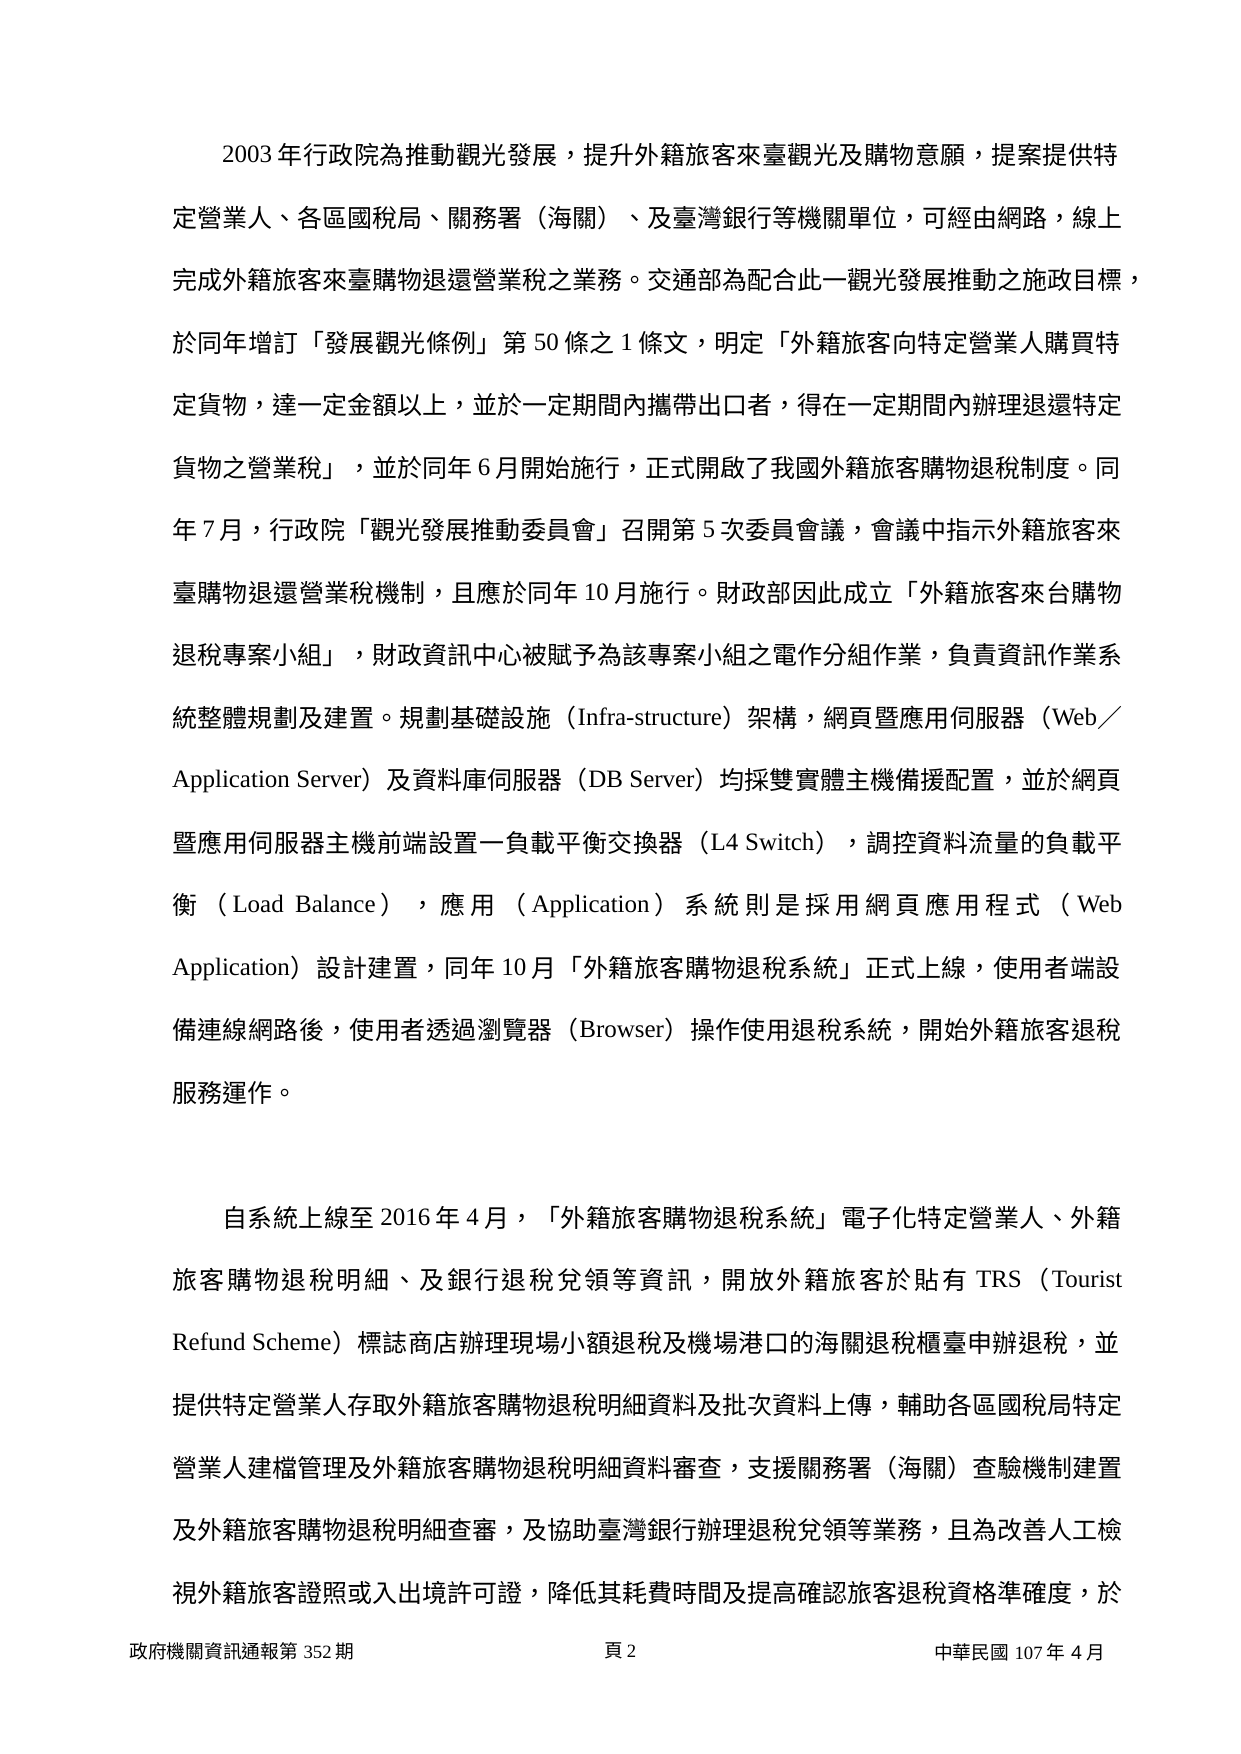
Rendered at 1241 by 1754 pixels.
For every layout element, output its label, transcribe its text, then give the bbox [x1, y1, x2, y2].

text 自系統上線至2016年4月，「外籍旅客購物退稅系統」電子化特定營業人、外籍旅客購物退稅明細、及銀行退稅兌領等資訊，開放外籍旅客於貼有TRS（Tourist Refund Scheme）標誌商店辦理現場小額退稅及機場港口的海關退稅櫃臺申辦退稅，並提供特定營業人存取外籍旅客購物退稅明細資料及批次資料上傳，輔助各區國稅局特定營業人建檔管理及外籍旅客購物退稅明細資料審查，支援關務署（海關）查驗機制建置及外籍旅客購物退稅明細查審，及協助臺灣銀行辦理退稅兌領等業務，且為改善人工檢視外籍旅客證照或入出境許可證，降低其耗費時間及提高確認旅客退稅資格準確度，於 [172, 1175, 1122, 1612]
text 2003年行政院為推動觀光發展，提升外籍旅客來臺觀光及購物意願，提案提供特定營業人、各區國稅局、關務署（海關）、及臺灣銀行等機關單位，可經由網路，線上完成外籍旅客來臺購物退還營業稅之業務。交通部為配合此一觀光發展推動之施政目標，於同年增訂「發展觀光條例」第50條之1條文，明定「外籍旅客向特定營業人購買特定貨物，達一定金額以上，並於一定期間內攜帶出口者，得在一定期間內辦理退還特定貨物之營業稅」，並於同年6月開始施行，正式開啟了我國外籍旅客購物退稅制度。同年7月，行政院「觀光發展推動委員會」召開第5次委員會議，會議中指示外籍旅客來臺購物退還營業稅機制，且應於同年10月施行。財政部因此成立「外籍旅客來台購物退稅專案小組」，財政資訊中心被賦予為該專案小組之電作分組作業，負責資訊作業系統整體規劃及建置。規劃基礎設施（Infra-structure）架構，網頁暨應用伺服器（Web／Application Server）及資料庫伺服器（DB Server）均採雙實體主機備援配置，並於網頁暨應用伺服器主機前端設置一負載平衡交換器（L4 Switch），調控資料流量的負載平衡（Load Balance），應用（Application）系統則是採用網頁應用程式（Web Application）設計建置，同年10月「外籍旅客購物退稅系統」正式上線，使用者端設備連線網路後，使用者透過瀏覽器（Browser）操作使用退稅系統，開始外籍旅客退稅服務運作。 [172, 112, 1122, 1112]
